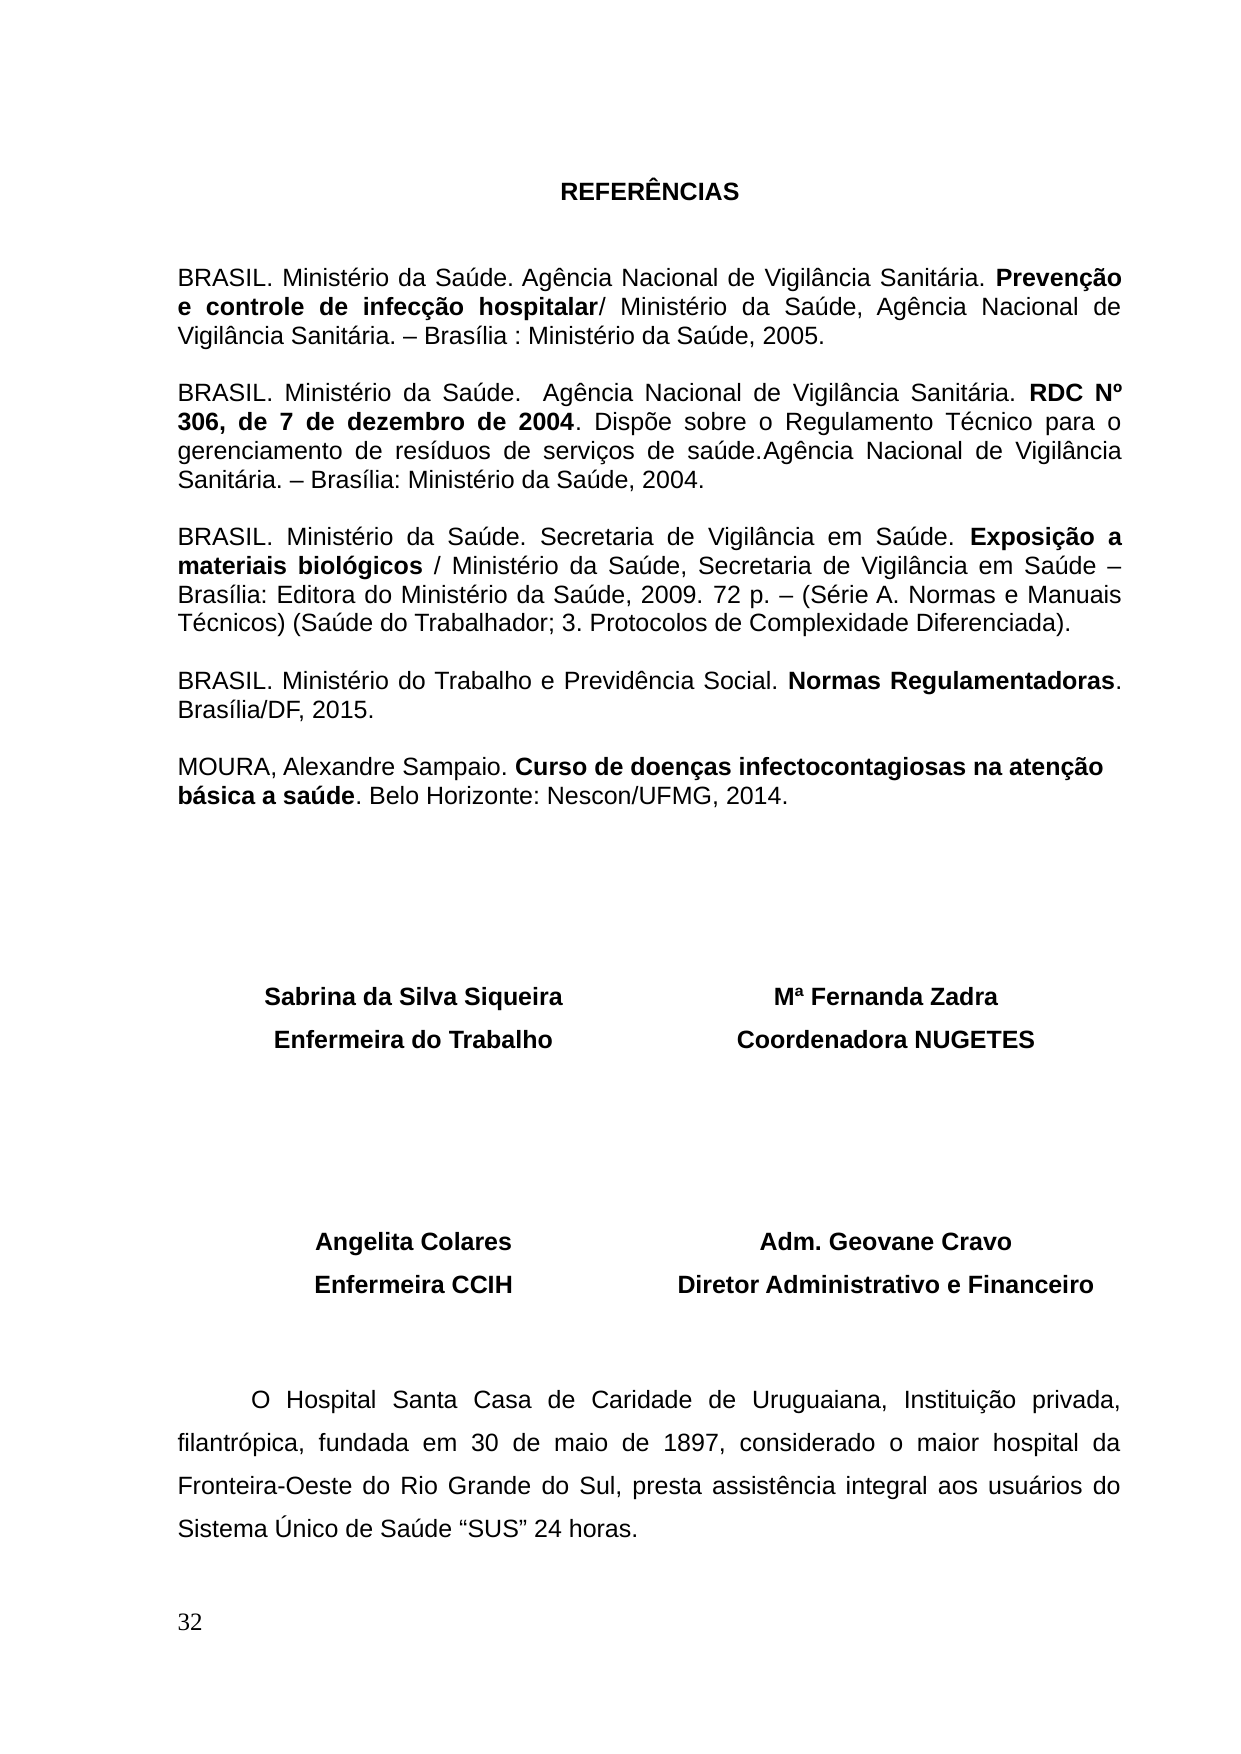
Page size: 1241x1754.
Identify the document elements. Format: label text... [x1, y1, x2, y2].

table_header Mª Fernanda Zadra Coordenadora NUGETES [650, 982, 1122, 1227]
table_header Sabrina da Silva Siqueira Enfermeira do Trabalho [177, 982, 649, 1227]
text BRASIL. Ministério da Saúde. Agência Nacional de Vigilância Sanitária. Prevenção e controle de infecção hospitalar/ Ministério da Saúde, Agência Nacional de Vigilância Sanitária. – Brasília : Ministério da Saúde, 2005. [177, 263, 1122, 350]
text BRASIL. Ministério do Trabalho e Previdência Social. Normas Regulamentadoras. Brasília/DF, 2015. [177, 666, 1122, 723]
table_cell Angelita Colares Enfermeira CCIH [177, 1227, 649, 1298]
text O Hospital Santa Casa de Caridade de Uruguaiana, Instituição privada, filantrópica, fundada em 30 de maio de 1897, considerado o maior hospital da Fronteira-Oeste do Rio Grande do Sul, presta assistência integral aos usuários do Sistema Único de Saúde “SUS” 24 horas. [177, 1385, 1122, 1543]
text MOURA, Alexandre Sampaio. Curso de doenças infectocontagiosas na atenção básica a saúde. Belo Horizonte: Nescon/UFMG, 2014. [177, 752, 1122, 810]
text BRASIL. Ministério da Saúde. Agência Nacional de Vigilância Sanitária. RDC Nº 306, de 7 de dezembro de 2004. Dispõe sobre o Regulamento Técnico para o gerenciamento de resíduos de serviços de saúde.Agência Nacional de Vigilância Sanitária. – Brasília: Ministério da Saúde, 2004. [177, 378, 1122, 493]
text BRASIL. Ministério da Saúde. Secretaria de Vigilância em Saúde. Exposição a materiais biológicos / Ministério da Saúde, Secretaria de Vigilância em Saúde – Brasília: Editora do Ministério da Saúde, 2009. 72 p. – (Série A. Normas e Manuais Técnicos) (Saúde do Trabalhador; 3. Protocolos de Complexidade Diferenciada). [177, 522, 1122, 637]
table_cell Adm. Geovane Cravo Diretor Administrativo e Financeiro [650, 1227, 1122, 1298]
text REFERÊNCIAS [177, 177, 1122, 206]
